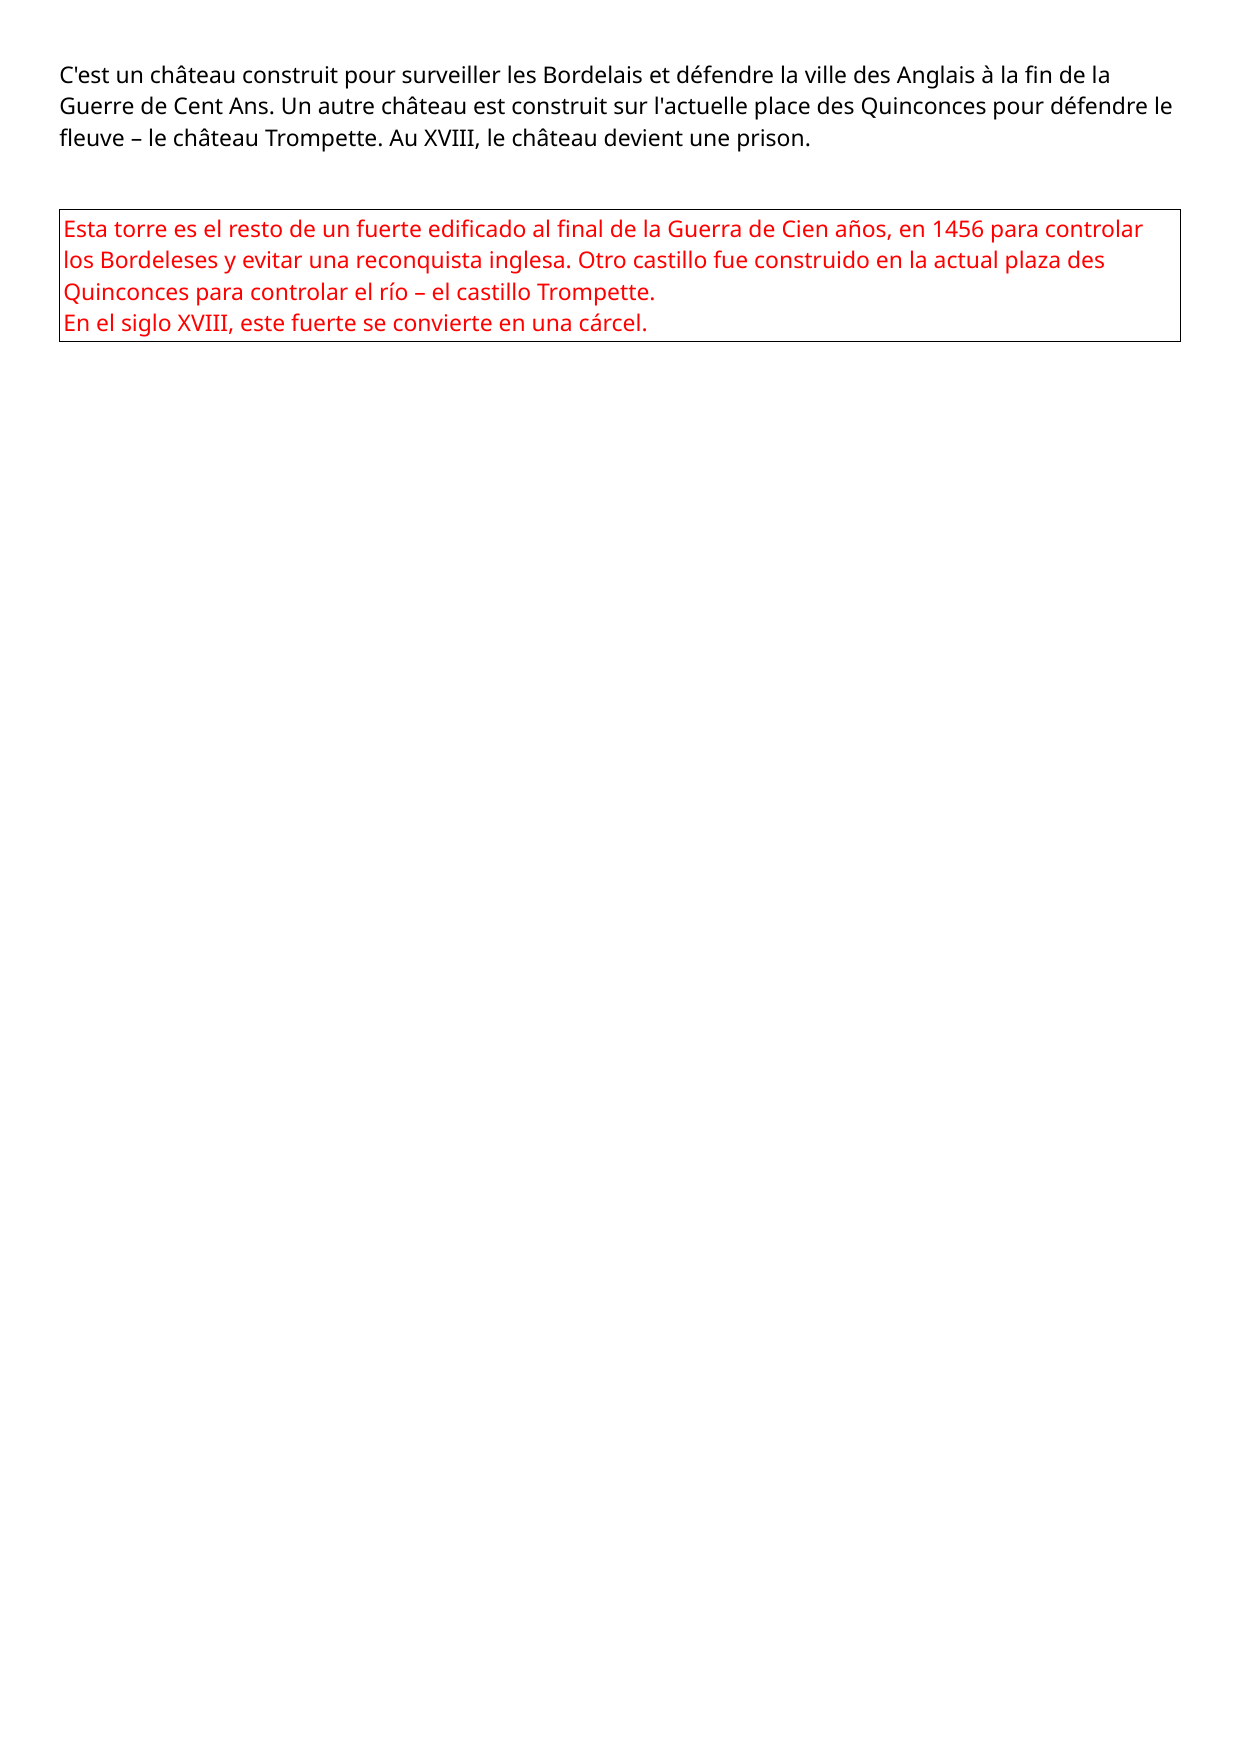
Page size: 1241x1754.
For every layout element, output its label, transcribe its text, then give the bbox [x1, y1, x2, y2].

text Esta torre es el resto de un fuerte edificado al final de la Guerra de Cien años, en 1456 para controlar los Bordeleses y evitar una reconquista inglesa. Otro castillo fue construido en la actual plaza des Quinconces para controlar el río – el castillo Trompette. [60, 210, 1180, 303]
text C'est un château construit pour surveiller les Bordelais et défendre la ville des Anglais à la fin de la Guerre de Cent Ans. Un autre château est construit sur l'actuelle place des Quinconces pour défendre le fleuve – le château Trompette. Au XVIII, le château devient une prison. [59, 59, 1181, 153]
text En el siglo XVIII, este fuerte se convierte en una cárcel. [60, 303, 1180, 341]
